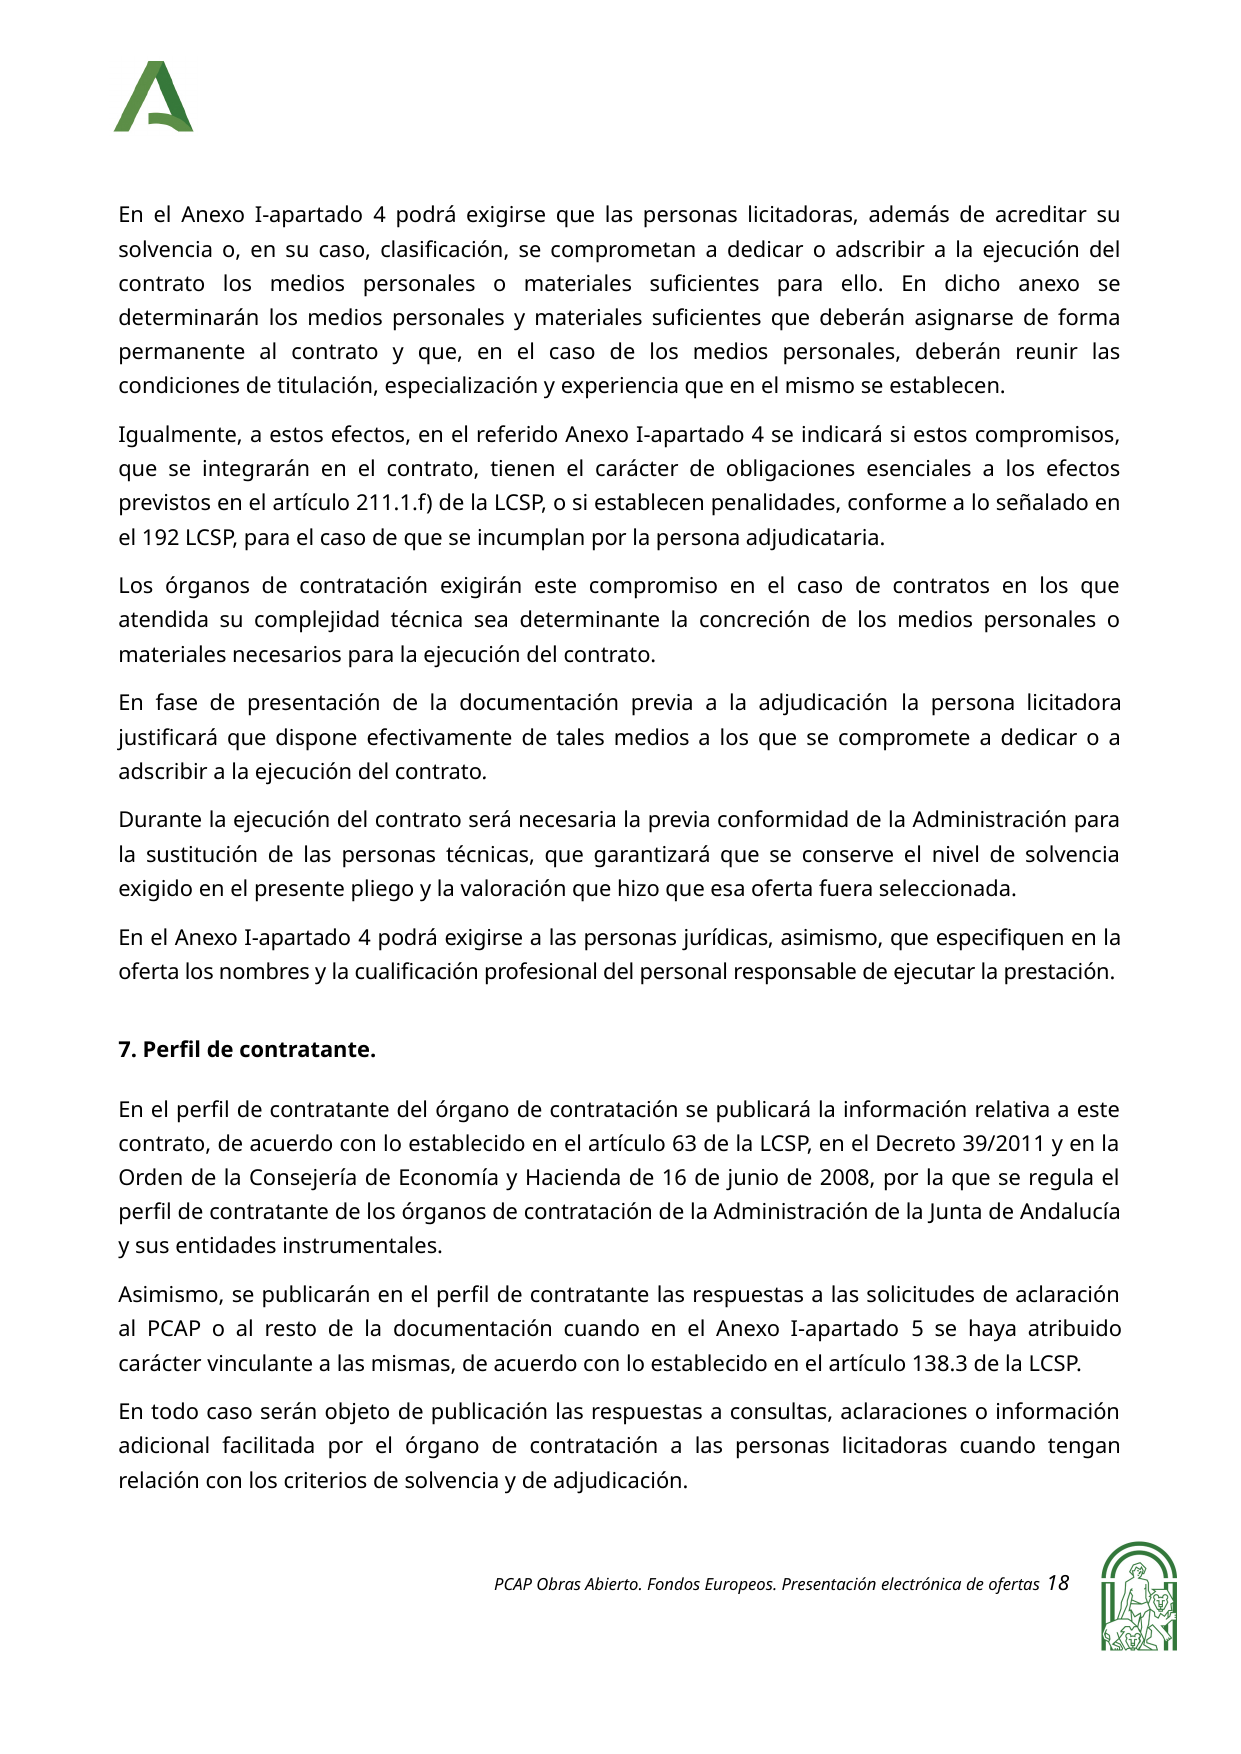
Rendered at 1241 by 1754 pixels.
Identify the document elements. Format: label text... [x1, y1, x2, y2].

text En el Anexo I-apartado 4 podrá exigirse que las personas licitadoras, además de acreditar su solvencia o, en su caso, clasificación, se comprometan a dedicar o adscribir a la ejecución del contrato los medios personales o materiales suficientes para ello. En dicho anexo se determinarán los medios personales y materiales suficientes que deberán asignarse de forma permanente al contrato y que, en el caso de los medios personales, deberán reunir las condiciones de titulación, especialización y experiencia que en el mismo se establecen. [118, 199, 1122, 400]
text Igualmente, a estos efectos, en el referido Anexo I-apartado 4 se indicará si estos compromisos, que se integrarán en el contrato, tienen el carácter de obligaciones esenciales a los efectos previstos en el artículo 211.1.f) de la LCSP, o si establecen penalidades, conforme a lo señalado en el 192 LCSP, para el caso de que se incumplan por la persona adjudicataria. [118, 419, 1122, 551]
subtitle 7. Perfil de contratante. [118, 1034, 1122, 1064]
picture [109, 56, 198, 136]
picture [1100, 1540, 1178, 1652]
text Los órganos de contratación exigirán este compromiso en el caso de contratos en los que atendida su complejidad técnica sea determinante la concreción de los medios personales o materiales necesarios para la ejecución del contrato. [118, 570, 1122, 668]
text Asimismo, se publicarán en el perfil de contratante las respuestas a las solicitudes de aclaración al PCAP o al resto de la documentación cuando en el Anexo I-apartado 5 se haya atribuido carácter vinculante a las mismas, de acuerdo con lo establecido en el artículo 138.3 de la LCSP. [118, 1279, 1122, 1377]
text En fase de presentación de la documentación previa a la adjudicación la persona licitadora justificará que dispone efectivamente de tales medios a los que se compromete a dedicar o a adscribir a la ejecución del contrato. [118, 687, 1122, 786]
text Durante la ejecución del contrato será necesaria la previa conformidad de la Administración para la sustitución de las personas técnicas, que garantizará que se conserve el nivel de solvencia exigido en el presente pliego y la valoración que hizo que esa oferta fuera seleccionada. [118, 804, 1122, 903]
text En el Anexo I-apartado 4 podrá exigirse a las personas jurídicas, asimismo, que especifiquen en la oferta los nombres y la cualificación profesional del personal responsable de ejecutar la prestación. [118, 922, 1122, 986]
text En el perfil de contratante del órgano de contratación se publicará la información relativa a este contrato, de acuerdo con lo establecido en el artículo 63 de la LCSP, en el Decreto 39/2011 y en la Orden de la Consejería de Economía y Hacienda de 16 de junio de 2008, por la que se regula el perfil de contratante de los órganos de contratación de la Administración de la Junta de Andalucía y sus entidades instrumentales. [118, 1094, 1122, 1260]
text En todo caso serán objeto de publicación las respuestas a consultas, aclaraciones o información adicional facilitada por el órgano de contratación a las personas licitadoras cuando tengan relación con los criterios de solvencia y de adjudicación. [118, 1396, 1122, 1494]
